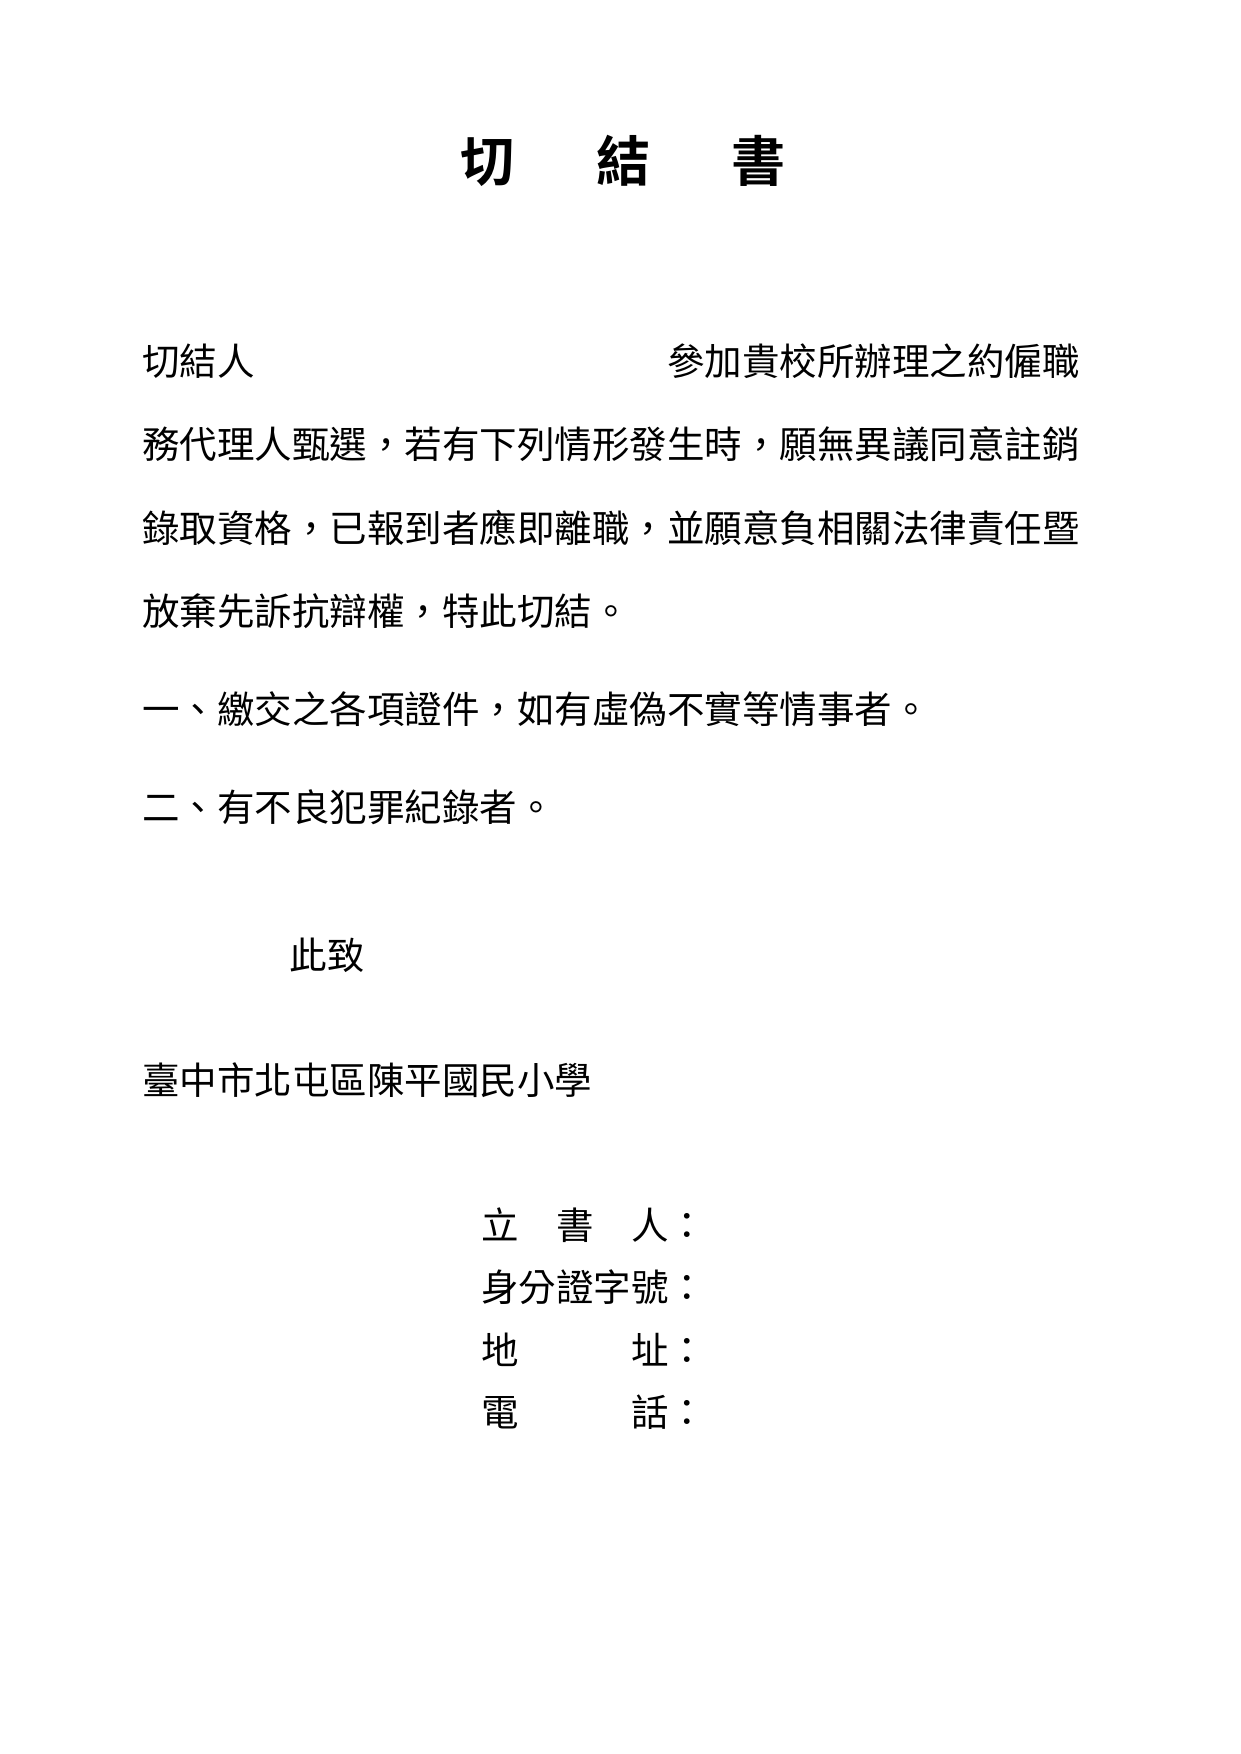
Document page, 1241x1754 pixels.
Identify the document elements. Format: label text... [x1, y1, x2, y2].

text 臺中市北屯區陳平國民小學 [142, 1051, 1104, 1105]
text 地 址： [481, 1326, 1104, 1374]
text 電 話： [481, 1388, 1104, 1436]
text 此致 [289, 926, 1104, 980]
text 切結人 參加貴校所辦理之約僱職務代理人甄選，若有下列情形發生時，願無異議同意註銷錄取資格，已報到者應即離職，並願意負相關法律責任暨放棄先訴抗辯權，特此切結。 [142, 309, 1104, 642]
text 一、繳交之各項證件，如有虛偽不實等情事者。 [142, 657, 1104, 740]
text 立 書 人： [481, 1201, 1104, 1249]
text 切 結 書 [142, 118, 1104, 197]
text 身分證字號： [481, 1263, 1104, 1311]
text 二、有不良犯罪紀錄者。 [142, 755, 1104, 838]
